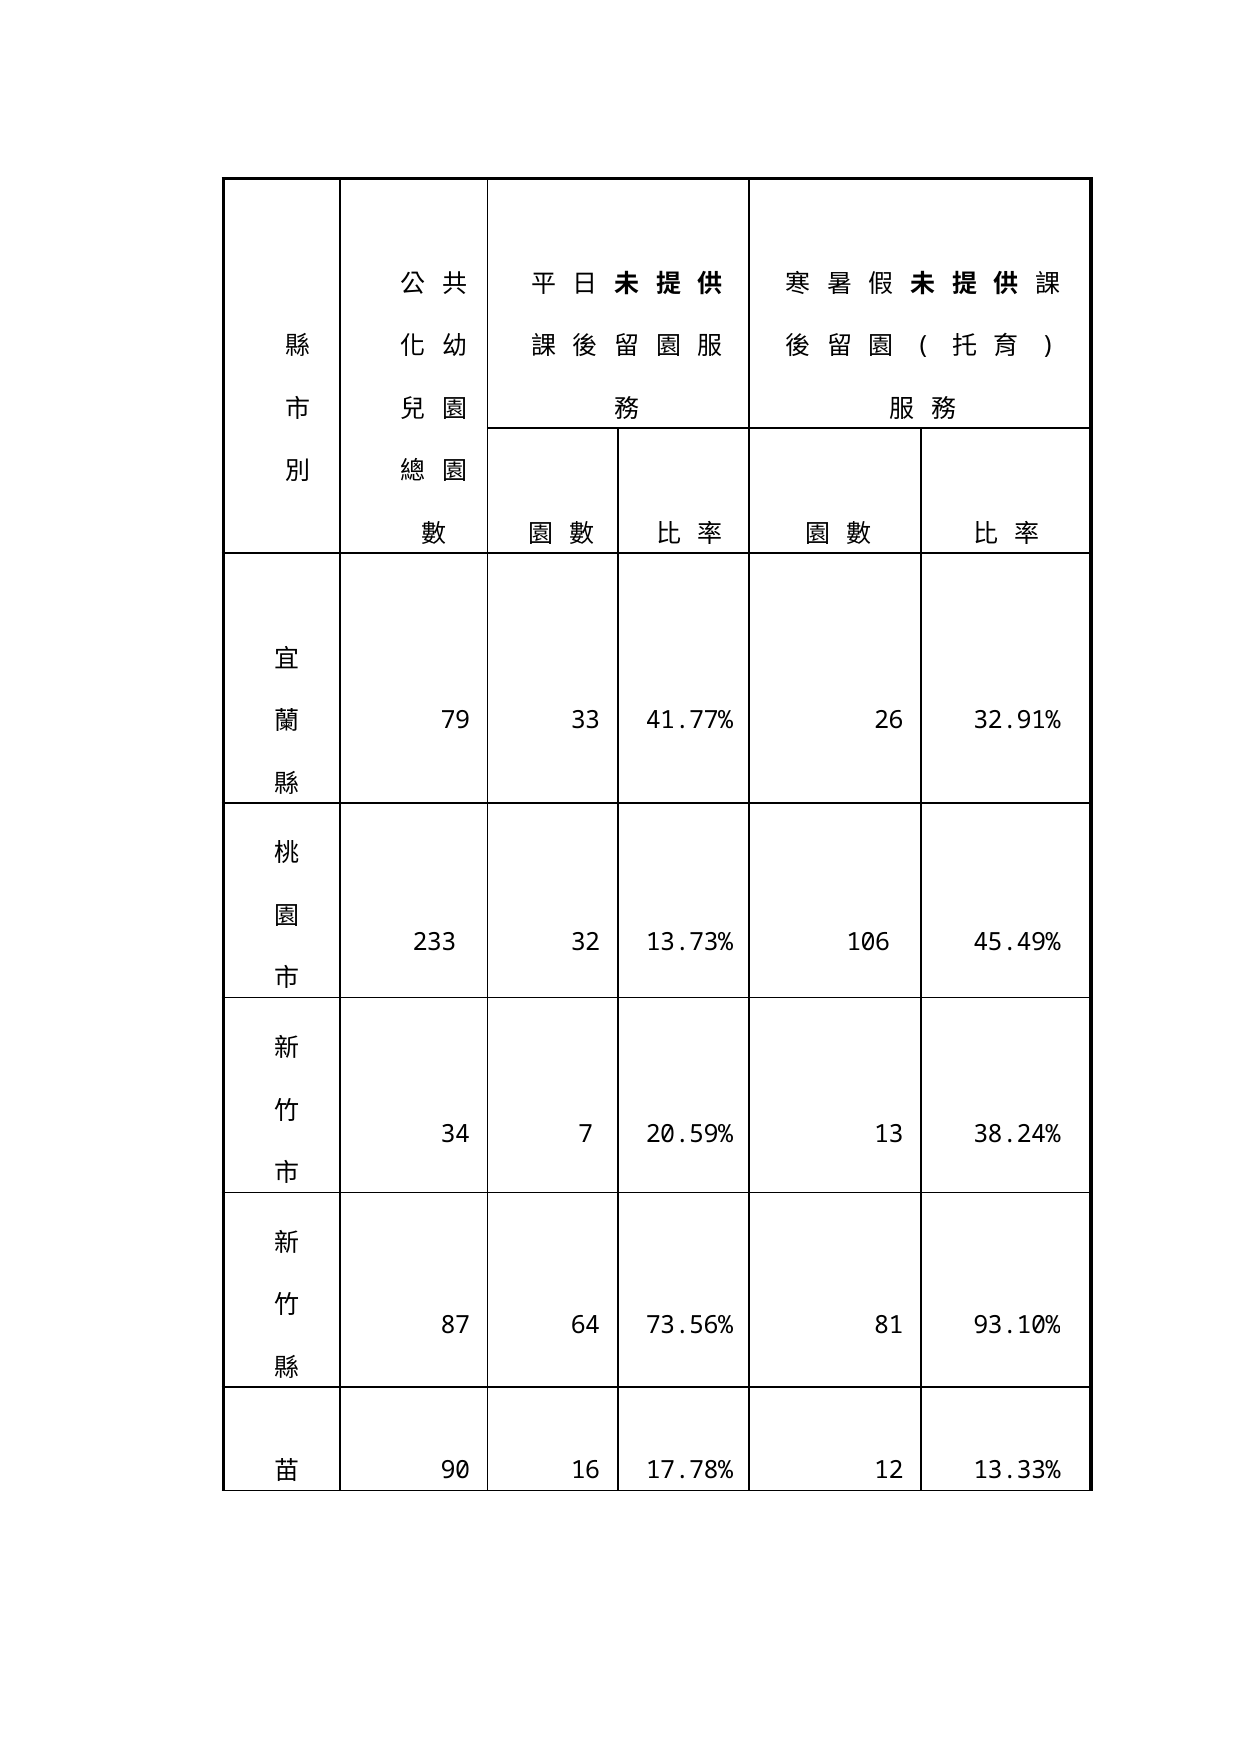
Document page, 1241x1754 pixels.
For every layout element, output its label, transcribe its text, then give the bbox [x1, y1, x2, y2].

table_cell 12 [750, 1388, 920, 1490]
table_cell 16 [488, 1388, 617, 1490]
table_cell 新竹縣 [225, 1193, 339, 1386]
table_cell 233 [341, 804, 487, 997]
table_cell 93.10% [922, 1193, 1089, 1386]
table_cell 32 [488, 804, 617, 997]
table_cell 32.91% [922, 554, 1089, 802]
table_cell 79 [341, 554, 487, 802]
table_cell 34 [341, 998, 487, 1192]
table_cell 20.59% [619, 998, 748, 1192]
table_cell 園數 [488, 429, 617, 552]
table_cell 7 [488, 998, 617, 1192]
table_cell 33 [488, 554, 617, 802]
table_cell 87 [341, 1193, 487, 1386]
table_cell 13.73% [619, 804, 748, 997]
table_cell 宜蘭縣 [225, 554, 339, 802]
table_cell 苗 [225, 1388, 339, 1490]
table_cell 81 [750, 1193, 920, 1386]
table_cell 比率 [619, 429, 748, 552]
table_header 平日未提供課後留園服務 [488, 180, 748, 427]
table_cell 13 [750, 998, 920, 1192]
table_cell 73.56% [619, 1193, 748, 1386]
table_cell 106 [750, 804, 920, 997]
table_cell 13.33% [922, 1388, 1089, 1490]
table_cell 38.24% [922, 998, 1089, 1192]
table_cell 比率 [922, 429, 1089, 552]
table_cell 90 [341, 1388, 487, 1490]
table_cell 園數 [750, 429, 920, 552]
table_header 公共化幼兒園總園數 (含分班) [341, 180, 487, 552]
table_cell 桃園市 [225, 804, 339, 997]
table_cell 64 [488, 1193, 617, 1386]
table_cell 45.49% [922, 804, 1089, 997]
table_cell 41.77% [619, 554, 748, 802]
table_cell 新竹市 [225, 998, 339, 1192]
table_header 寒暑假未提供課後留園(托育)服務 [750, 180, 1089, 427]
table_cell 17.78% [619, 1388, 748, 1490]
table_header 縣市別 [225, 180, 339, 552]
table_cell 26 [750, 554, 920, 802]
